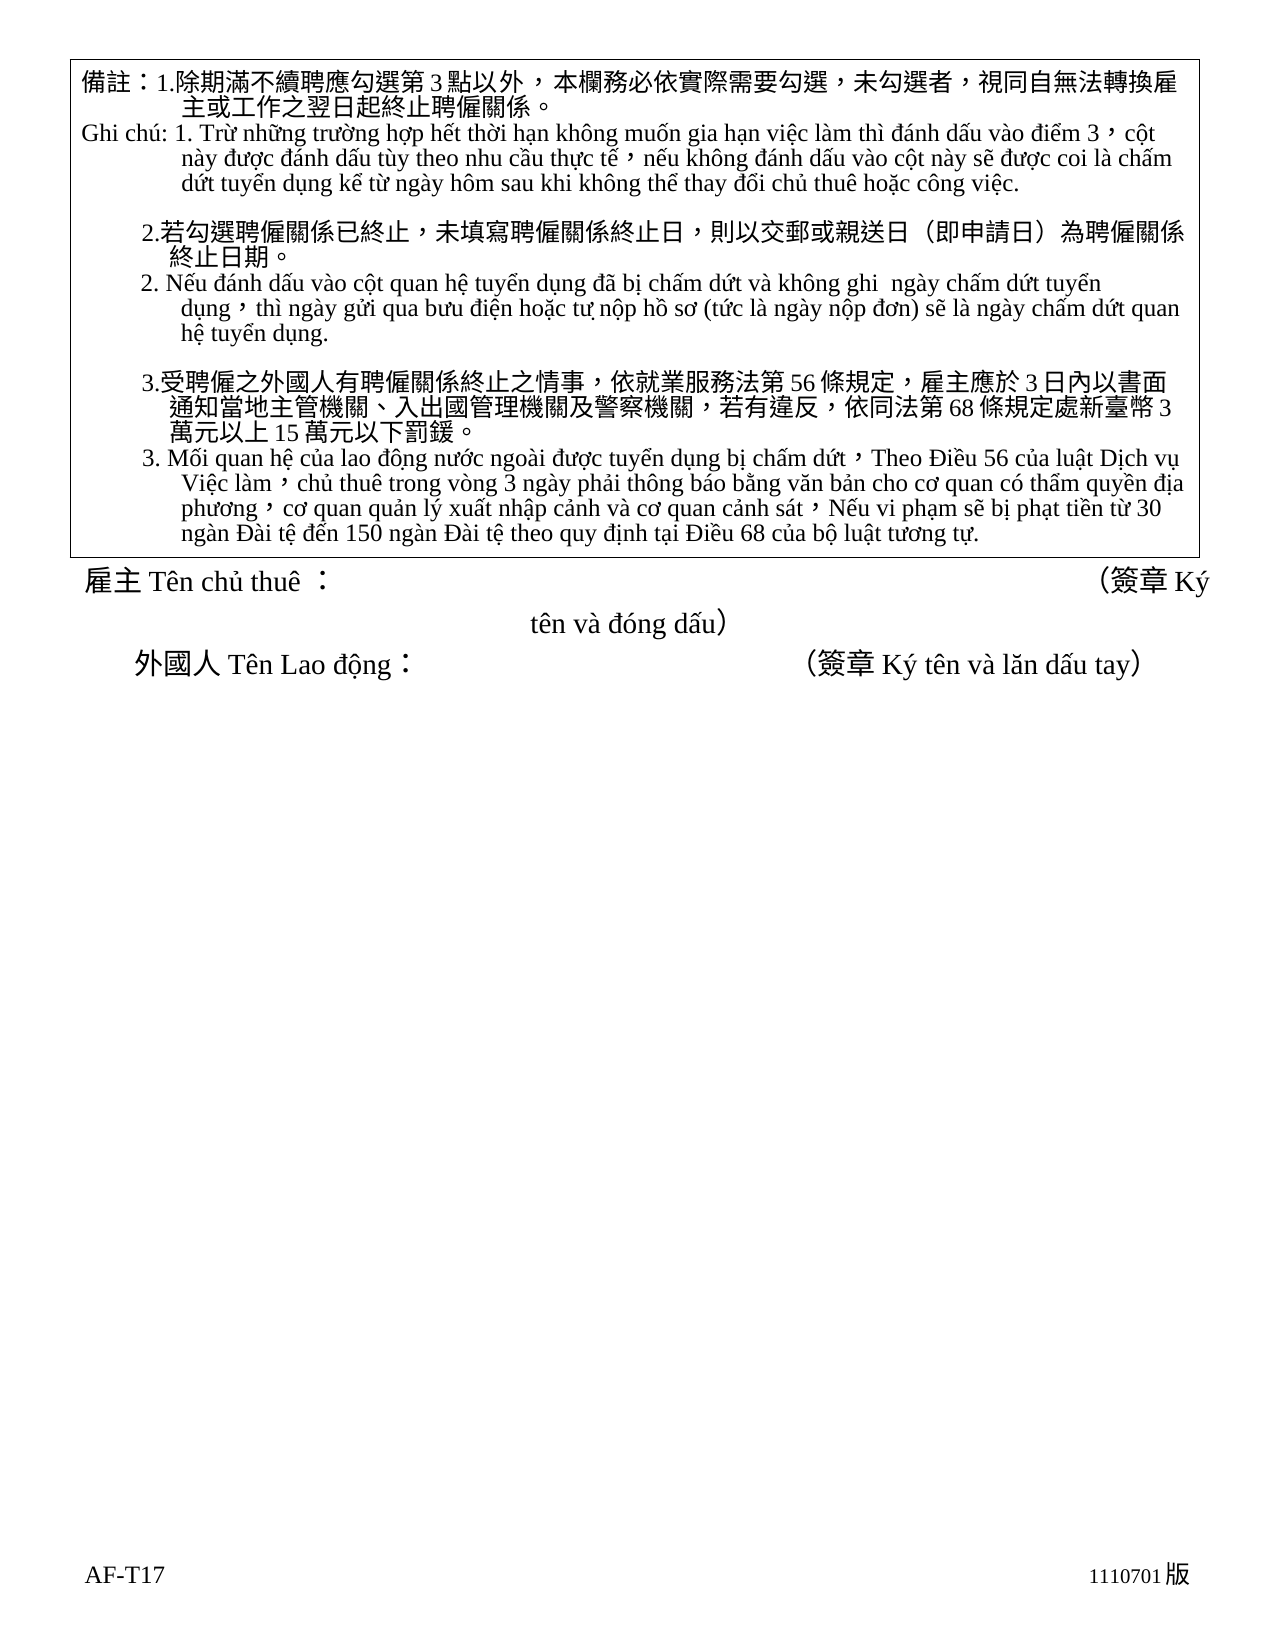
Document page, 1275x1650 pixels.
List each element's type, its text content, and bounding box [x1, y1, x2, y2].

table_cell 備註：1.除期滿不續聘應勾選第3點以外，本欄務必依實際需要勾選，未勾選者，視同自無法轉換雇主或工作之翌日起終止聘僱關係。 Ghi chú: 1. Trừ những trường hợp hết thời hạn không muốn gia hạn việc làm thì đánh dấu vào điểm 3，cột này được đánh dấu tùy theo nhu cầu thực tế，nếu không đánh dấu vào cột này sẽ được coi là chấm dứt tuyển dụng kể từ ngày hôm sau khi không thể thay đổi chủ thuê hoặc công việc. 2.若勾選聘僱關係已終止，未填寫聘僱關係終止日，則以交郵或親送日（即申請日）為聘僱關係終止日期。 2. Nếu đánh dấu vào cột quan hệ tuyển dụng đã bị chấm dứt và không ghi ngày chấm dứt tuyển dụng，thì ngày gửi qua bưu điện hoặc tự nộp hồ sơ (tức là ngày nộp đơn) sẽ là ngày chấm dứt quan hệ tuyển dụng. 3.受聘僱之外國人有聘僱關係終止之情事，依就業服務法第56條規定，雇主應於3日內以書面通知當地主管機關、入出國管理機關及警察機關，若有違反，依同法第68條規定處新臺幣3萬元以上15萬元以下罰鍰。 3. Mối quan hệ của lao động nước ngoài được tuyển dụng bị chấm dứt，Theo Điều 56 của luật Dịch vụ Việc làm，chủ thuê trong vòng 3 ngày phải thông báo bằng văn bản cho cơ quan có thẩm quyền địa phương，cơ quan quản lý xuất nhập cảnh và cơ quan cảnh sát，Nếu vi phạm sẽ bị phạt tiền từ 30 ngàn Đài tệ đến 150 ngàn Đài tệ theo quy định tại Điều 68 của bộ luật tương tự. [71, 60, 1199, 557]
text 雇主Tên chủ thuê ： （簽章Ký tên và đóng dấu） [59, 558, 1216, 641]
table_cell [1200, 59, 1205, 557]
text 外國人Tên Lao động： （簽章Ký tên và lăn dấu tay） [59, 641, 1216, 683]
